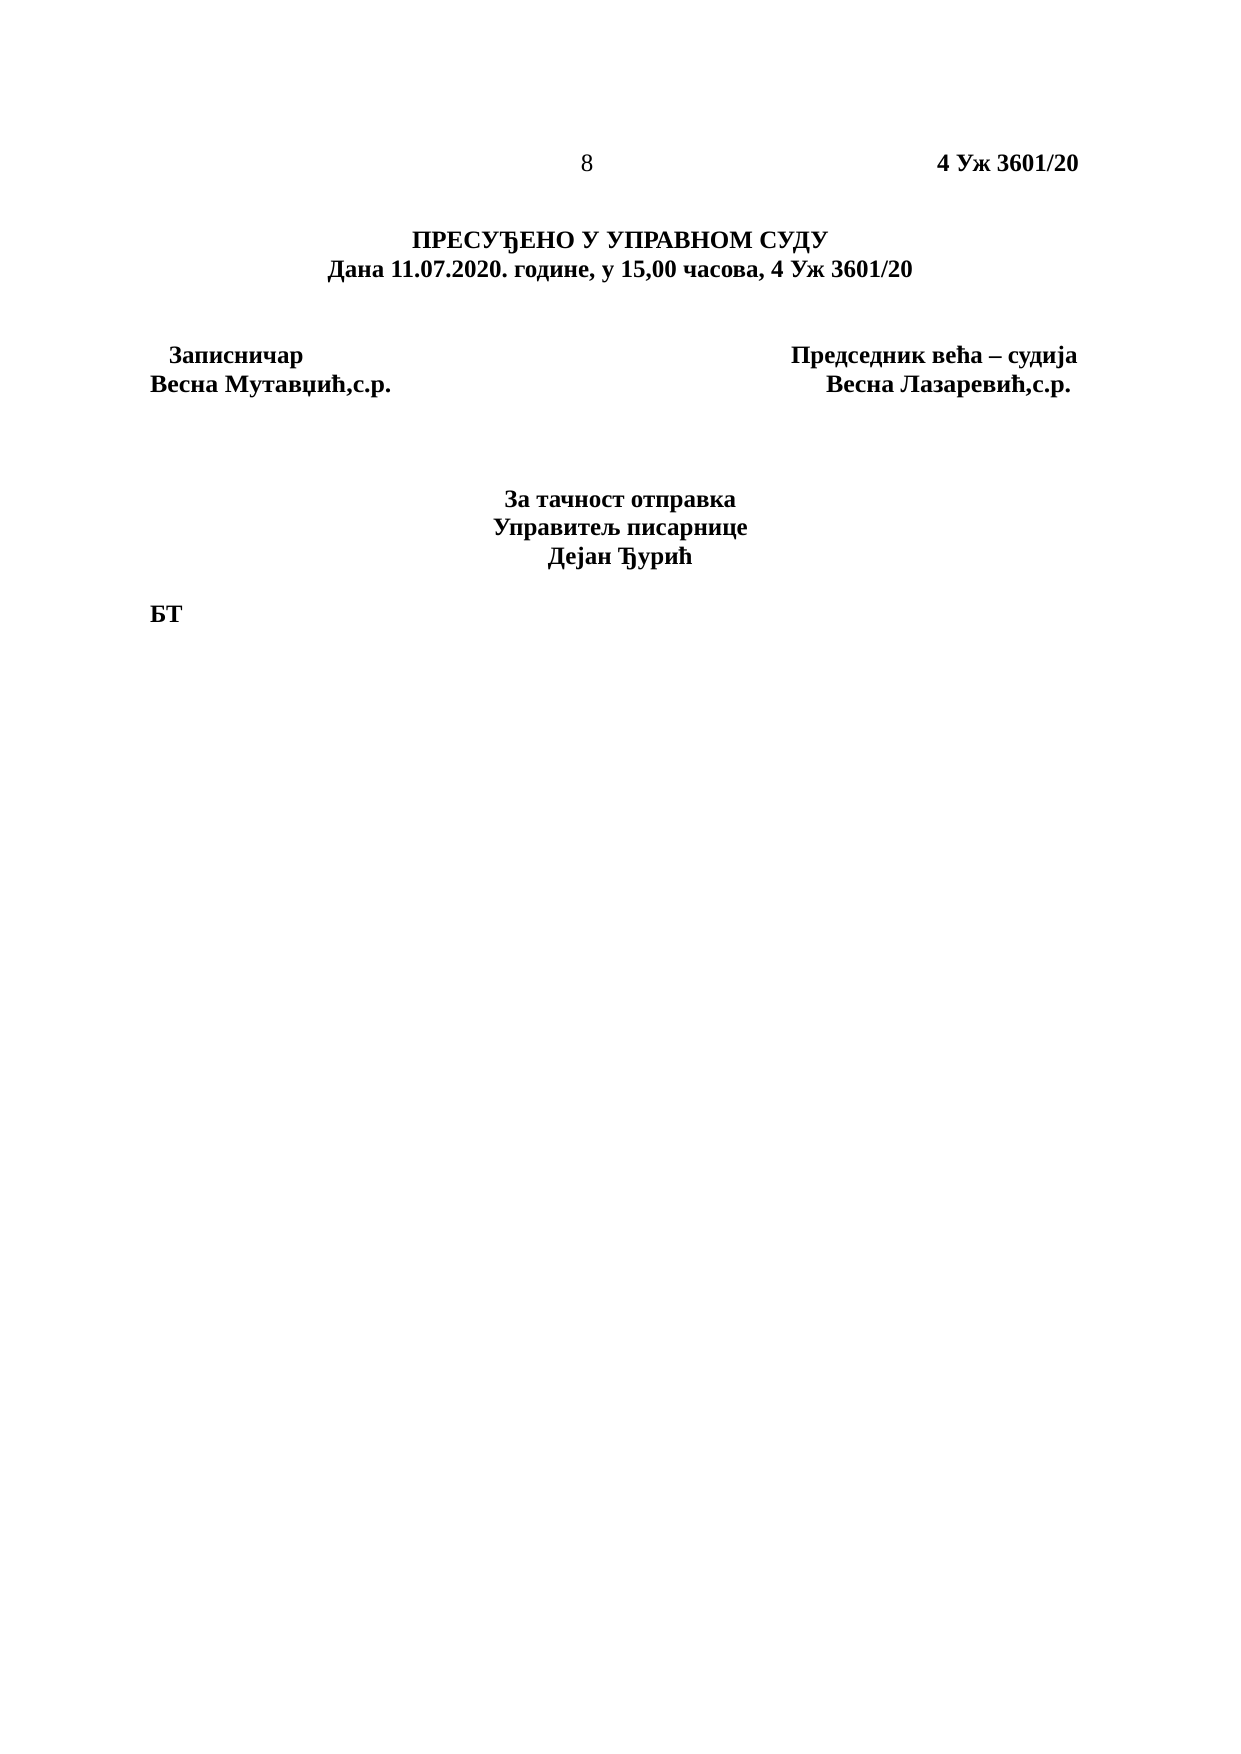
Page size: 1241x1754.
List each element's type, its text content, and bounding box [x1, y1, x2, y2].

text Записничар Председник већа – судија [150, 340, 1090, 369]
text БТ [150, 599, 1090, 627]
text ПРЕСУЂЕНО У УПРАВНОМ СУДУ [150, 225, 1090, 254]
text Управитељ писарнице [150, 512, 1090, 541]
text Дана 11.07.2020. године, у 15,00 часова, 4 Уж 3601/20 [150, 254, 1090, 282]
text Дејан Ђурић [150, 541, 1090, 570]
text Весна Мутавџић,с.р. Весна Лазаревић,с.р. [150, 369, 1090, 397]
text За тачност отправка [150, 484, 1090, 512]
